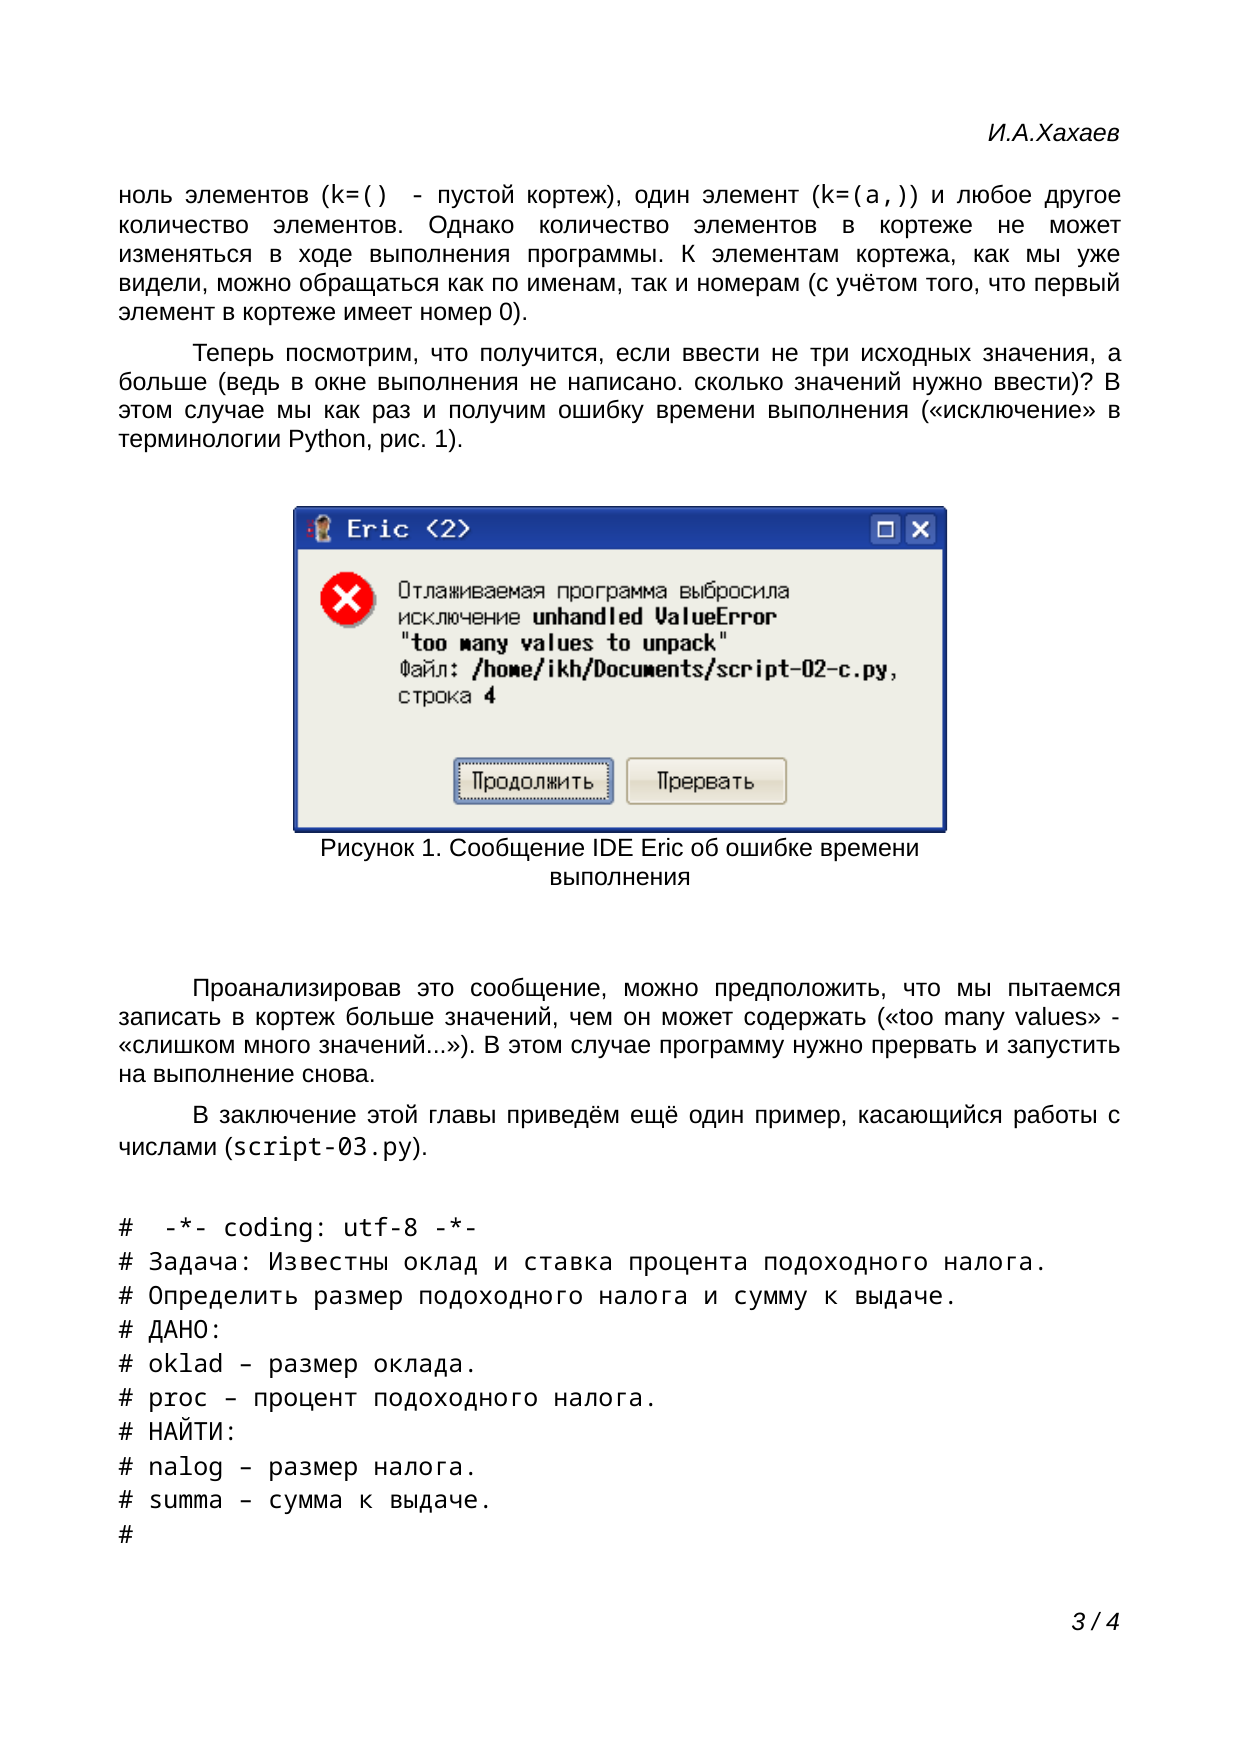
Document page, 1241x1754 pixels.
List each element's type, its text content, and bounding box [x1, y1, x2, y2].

text Рисунок 1. Сообщение IDE Eric об ошибке времени выполнения [293, 833, 947, 890]
list # Определить размер подоходного налога и сумму к выдаче. [118, 1278, 1122, 1312]
picture [293, 506, 948, 833]
list # Задача: Известны оклад и ставка процента подоходного налога. [118, 1244, 1122, 1278]
list # -*- coding: utf-8 -*- [118, 1210, 1122, 1244]
text Проанализировав это сообщение, можно предположить, что мы пытаемся записать в кортеж больше значений, чем он может содержать («too many values» - «слишком много значений...»). В этом случае программу нужно прервать и запустить на выполнение снова. [118, 973, 1122, 1088]
text Теперь посмотрим, что получится, если ввести не три исходных значения, а больше (ведь в окне выполнения не написано. сколько значений нужно ввести)? В этом случае мы как раз и получим ошибку времени выполнения («исключение» в терминологии Python, рис. 1). [118, 338, 1122, 453]
list # oklad – размер оклада. [118, 1346, 1122, 1380]
list # НАЙТИ: [118, 1414, 1122, 1448]
list # nalog – размер налога. [118, 1448, 1122, 1482]
list # proc – процент подоходного налога. [118, 1380, 1122, 1414]
list # ДАНО: [118, 1312, 1122, 1346]
list # summa – сумма к выдаче. [118, 1482, 1122, 1516]
list # [118, 1516, 1122, 1550]
text В заключение этой главы приведём ещё один пример, касающийся работы с числами (script-03.py). [118, 1100, 1122, 1163]
text ноль элементов (k=() - пустой кортеж), один элемент (k=(a,)) и любое другое количество элементов. Однако количество элементов в кортеже не может изменяться в ходе выполнения программы. К элементам кортежа, как мы уже видели, можно обращаться как по именам, так и номерам (с учётом того, что первый элемент в кортеже имеет номер 0). [118, 176, 1122, 325]
